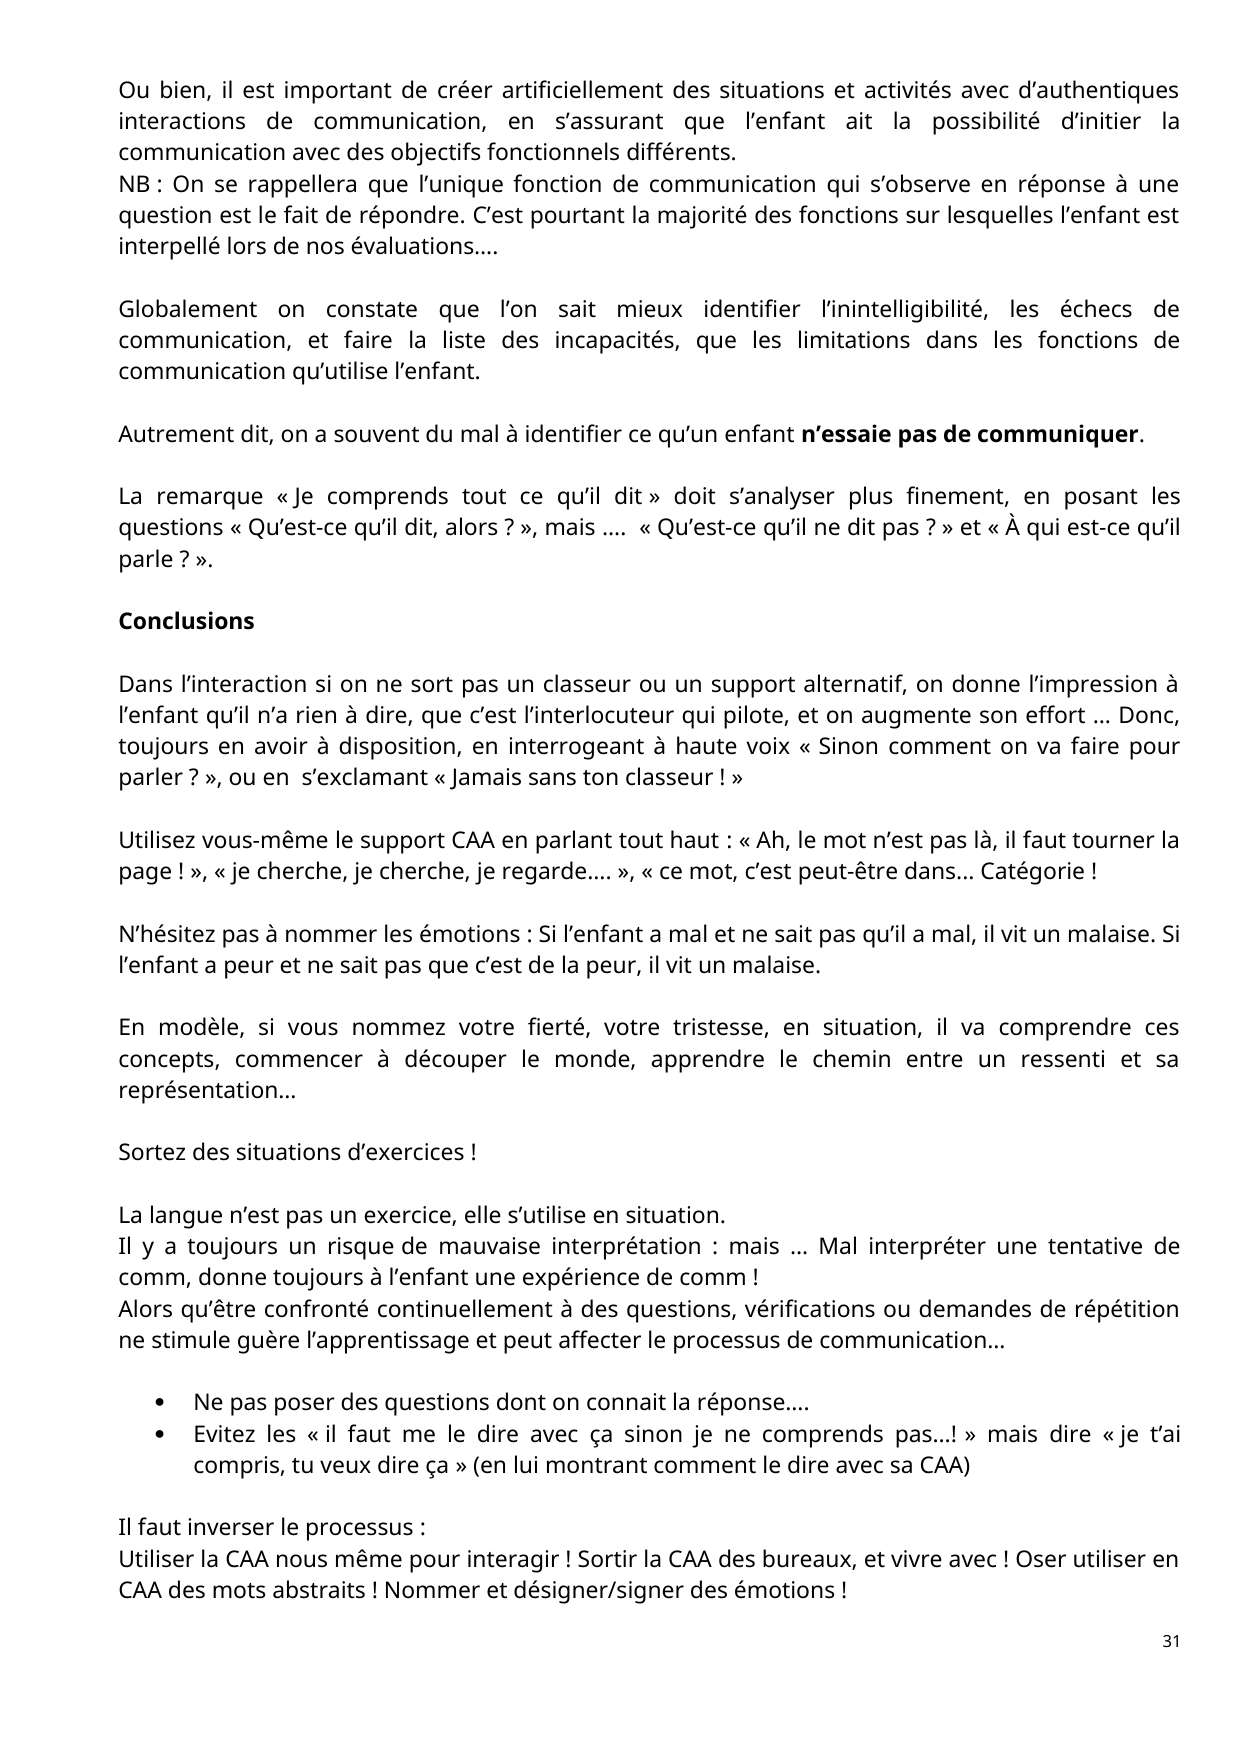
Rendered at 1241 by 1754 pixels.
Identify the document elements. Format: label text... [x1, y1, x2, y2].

text Utiliser la CAA nous même pour interagir ! Sortir la CAA des bureaux, et vivre avec ! Oser utiliser en CAA des mots abstraits ! Nommer et désigner/signer des émotions ! [118, 1543, 1181, 1605]
text La langue n’est pas un exercice, elle s’utilise en situation. [118, 1199, 1181, 1230]
text Conclusions [118, 605, 1181, 636]
text Utilisez vous-même le support CAA en parlant tout haut : « Ah, le mot n’est pas là, il faut tourner la page ! », « je cherche, je cherche, je regarde…. », « ce mot, c’est peut-être dans... Catégorie ! [118, 824, 1181, 886]
text Dans l’interaction si on ne sort pas un classeur ou un support alternatif, on donne l’impression à l’enfant qu’il n’a rien à dire, que c’est l’interlocuteur qui pilote, et on augmente son effort … Donc, toujours en avoir à disposition, en interrogeant à haute voix « Sinon comment on va faire pour parler ? », ou en s’exclamant « Jamais sans ton classeur ! » [118, 668, 1181, 793]
text La remarque « Je comprends tout ce qu’il dit » doit s’analyser plus finement, en posant les questions « Qu’est-ce qu’il dit, alors ? », mais …. « Qu’est-ce qu’il ne dit pas ? » et « À qui est-ce qu’il parle ? ». [118, 480, 1181, 574]
text N’hésitez pas à nommer les émotions : Si l’enfant a mal et ne sait pas qu’il a mal, il vit un malaise. Si l’enfant a peur et ne sait pas que c’est de la peur, il vit un malaise. [118, 918, 1181, 980]
list Evitez les « il faut me le dire avec ça sinon je ne comprends pas…! » mais dire « je t’ai compris, tu veux dire ça » (en lui montrant comment le dire avec sa CAA) [156, 1418, 1181, 1480]
text Sortez des situations d’exercices ! [118, 1136, 1181, 1168]
text Globalement on constate que l’on sait mieux identifier l’inintelligibilité, les échecs de communication, et faire la liste des incapacités, que les limitations dans les fonctions de communication qu’utilise l’enfant. [118, 293, 1181, 386]
text Ou bien, il est important de créer artificiellement des situations et activités avec d’authentiques interactions de communication, en s’assurant que l’enfant ait la possibilité d’initier la communication avec des objectifs fonctionnels différents. [118, 74, 1181, 168]
text NB : On se rappellera que l’unique fonction de communication qui s’observe en réponse à une question est le fait de répondre. C’est pourtant la majorité des fonctions sur lesquelles l’enfant est interpellé lors de nos évaluations…. [118, 168, 1181, 261]
list Ne pas poser des questions dont on connait la réponse…. [156, 1386, 1181, 1418]
text Il y a toujours un risque de mauvaise interprétation : mais … Mal interpréter une tentative de comm, donne toujours à l’enfant une expérience de comm ! [118, 1230, 1181, 1293]
text Il faut inverser le processus : [118, 1511, 1181, 1543]
text Autrement dit, on a souvent du mal à identifier ce qu’un enfant n’essaie pas de communiquer. [118, 418, 1181, 449]
text En modèle, si vous nommez votre fierté, votre tristesse, en situation, il va comprendre ces concepts, commencer à découper le monde, apprendre le chemin entre un ressenti et sa représentation… [118, 1011, 1181, 1105]
text Alors qu’être confronté continuellement à des questions, vérifications ou demandes de répétition ne stimule guère l’apprentissage et peut affecter le processus de communication… [118, 1293, 1181, 1355]
